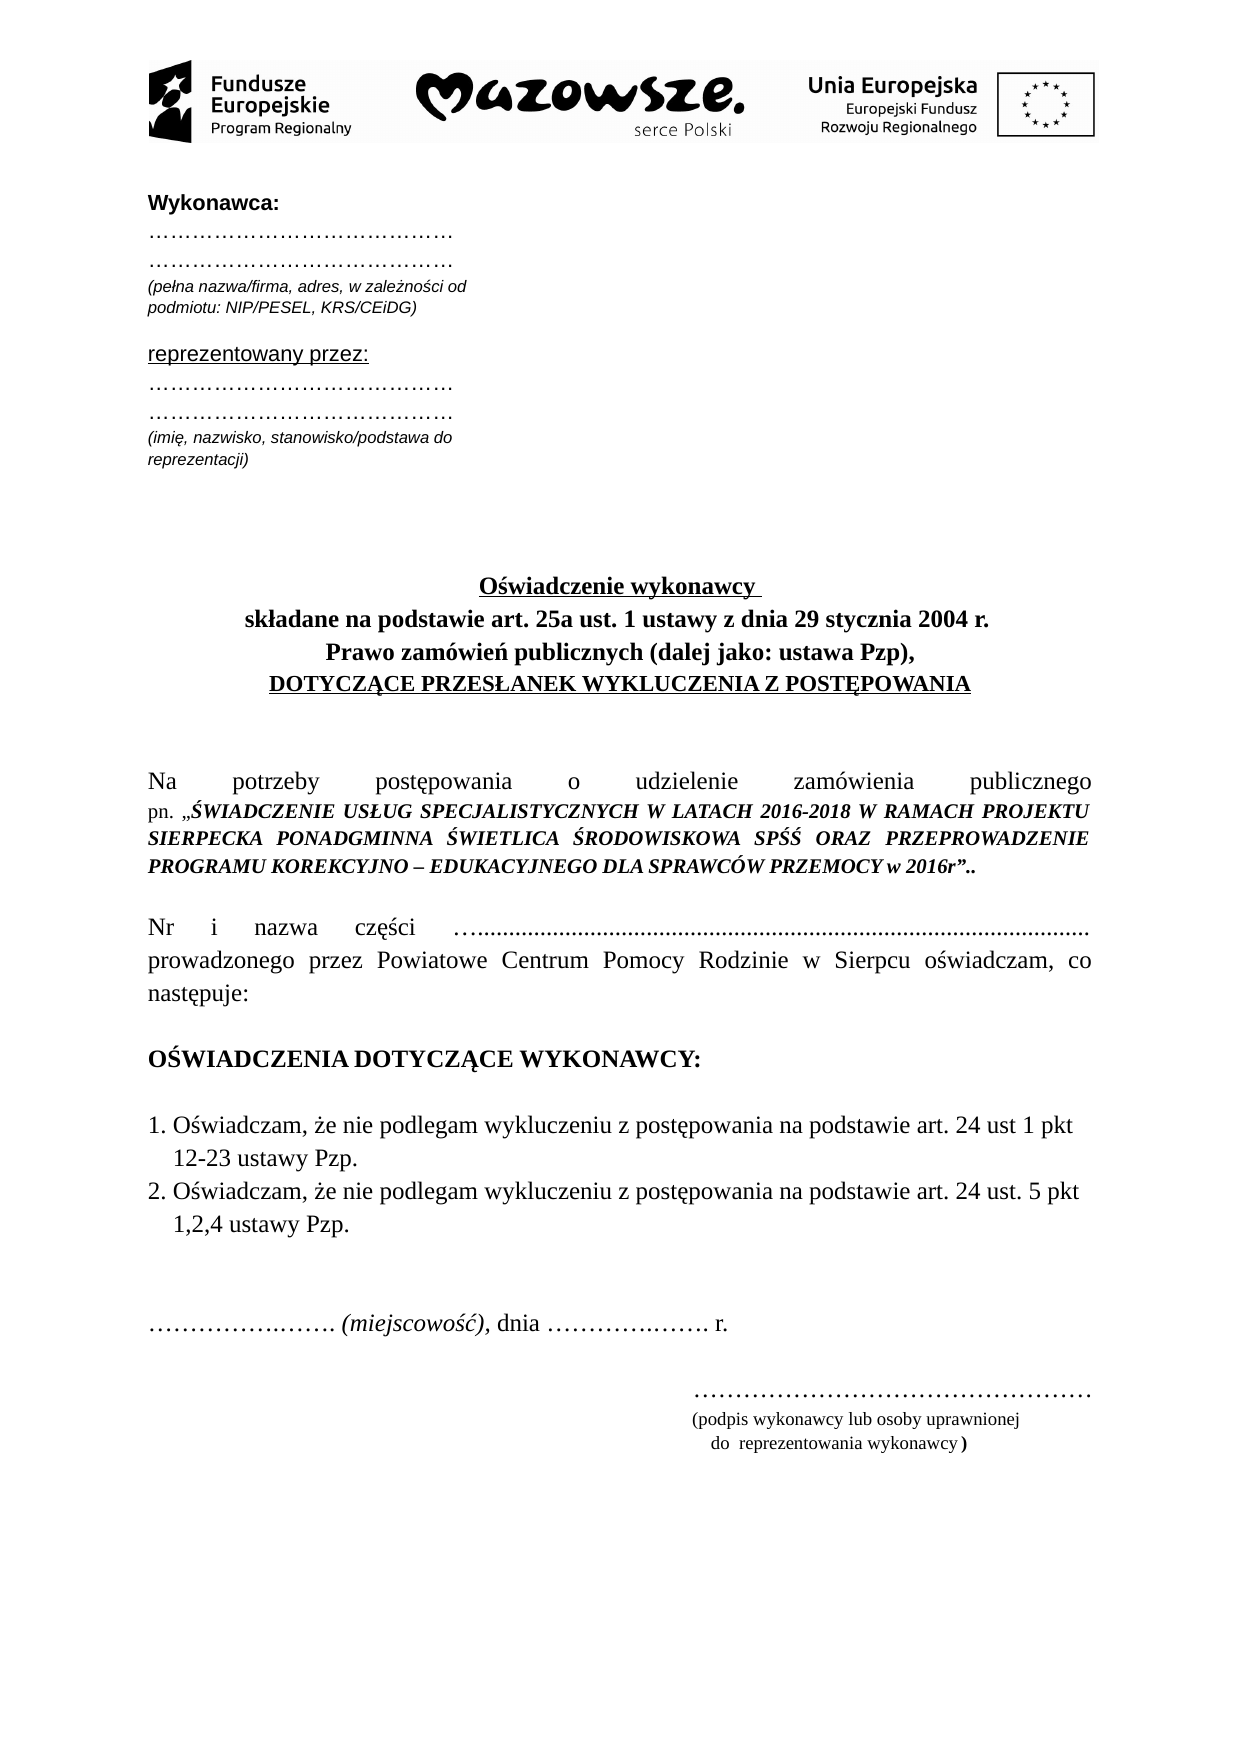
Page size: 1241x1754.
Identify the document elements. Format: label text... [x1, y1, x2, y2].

picture [149, 60, 1099, 143]
text ………………………………………………………………………… [148, 218, 472, 273]
text (pełna nazwa/firma, adres, w zależności od podmiotu: NIP/PESEL, KRS/CEiDG) [148, 276, 472, 317]
text składane na podstawie art. 25a ust. 1 ustawy z dnia 29 stycznia 2004 r. [148, 604, 1093, 633]
text 12-23 ustawy Pzp. [148, 1143, 1093, 1172]
text Oświadczenie wykonawcy [148, 571, 1093, 600]
text 2. Oświadczam, że nie podlegam wykluczeniu z postępowania na podstawie art. 24 ust. 5 pkt [148, 1176, 1093, 1205]
text Prawo zamówień publicznych (dalej jako: ustawa Pzp), [148, 637, 1093, 666]
text …………….……. (miejscowość), dnia ………….……. r. [148, 1308, 1093, 1337]
list Na potrzeby postępowania o udzielenie zamówienia publicznego pn. „ŚWIADCZENIE USŁUG SPECJALISTYCZNYCH W LATACH 2016-2018 W RAMACH PROJEKTU SIERPECKA PONADGMINNA ŚWIETLICA ŚRODOWISKOWA SPŚŚ ORAZ PRZEPROWADZENIE PROGRAMU KOREKCYJNO – EDUKACYJNEGO DLA SPRAWCÓW PRZEMOCY w 2016r”.. [148, 766, 1093, 878]
text Wykonawca: [148, 189, 1093, 215]
text reprezentowany przez: [148, 341, 1093, 366]
text OŚWIADCZENIA DOTYCZĄCE WYKONAWCY: [148, 1044, 1093, 1073]
text 1,2,4 ustawy Pzp. [148, 1209, 1093, 1238]
text DOTYCZĄCE PRZESŁANEK WYKLUCZENIA Z POSTĘPOWANIA [148, 670, 1093, 696]
text 1. Oświadczam, że nie podlegam wykluczeniu z postępowania na podstawie art. 24 ust 1 pkt [148, 1110, 1093, 1139]
text (podpis wykonawcy lub osoby uprawnionej [664, 1407, 1093, 1429]
text do reprezentowania wykonawcy ) [664, 1432, 1093, 1454]
text (imię, nazwisko, stanowisko/podstawa do reprezentacji) [148, 428, 472, 469]
text Nr i nazwa części ….................................................................................................. prowadzonego przez Powiatowe Centrum Pomocy Rodzinie w Sierpcu oświadczam, co następuje: [148, 881, 1093, 1007]
text ………………………………………… [148, 1374, 1093, 1403]
text ………………………………………………………………………… [148, 370, 472, 424]
